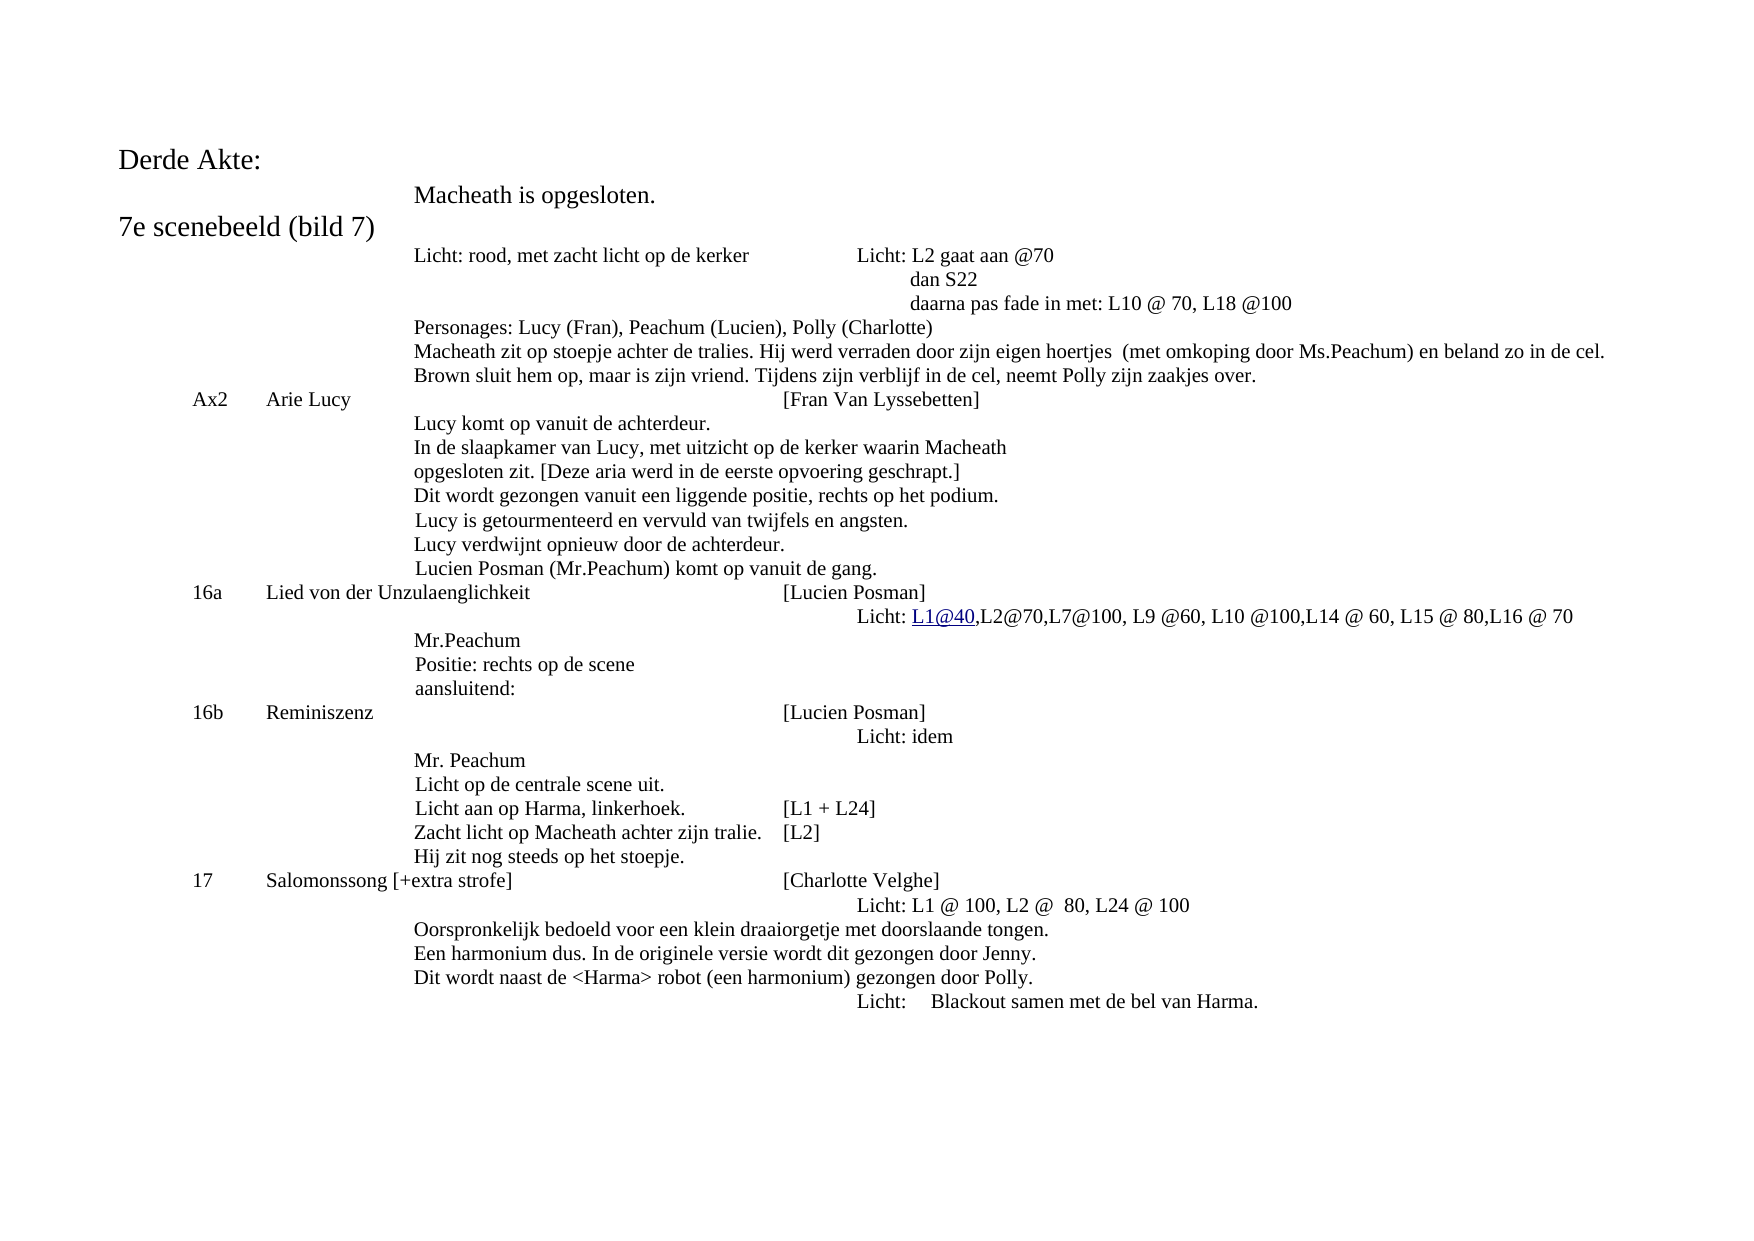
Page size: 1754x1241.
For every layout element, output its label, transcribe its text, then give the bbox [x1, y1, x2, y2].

text Mr. Peachum [118, 748, 1636, 772]
text Een harmonium dus. In de originele versie wordt dit gezongen door Jenny. [118, 941, 1636, 965]
text Lucy komt op vanuit de achterdeur. [118, 411, 1636, 435]
text Mr.Peachum [118, 628, 1636, 652]
text 17 Salomonssong [+extra strofe] [Charlotte Velghe] [118, 868, 1636, 892]
text Ax2 Arie Lucy [Fran Van Lyssebetten] [118, 387, 1636, 411]
text Lucien Posman (Mr.Peachum) komt op vanuit de gang. [118, 556, 1636, 580]
text Derde Akte: [118, 142, 1636, 176]
text Positie: rechts op de scene [118, 652, 1636, 676]
text Dit wordt gezongen vanuit een liggende positie, rechts op het podium. [118, 483, 1636, 507]
text Macheath zit op stoepje achter de tralies. Hij werd verraden door zijn eigen hoertjes (met omkoping door Ms.Peachum) en beland zo in de cel. Brown sluit hem op, maar is zijn vriend. Tijdens zijn verblijf in de cel, neemt Polly zijn zaakjes over. [118, 339, 1636, 387]
text Oorspronkelijk bedoeld voor een klein draaiorgetje met doorslaande tongen. [118, 917, 1636, 941]
text opgesloten zit. [Deze aria werd in de eerste opvoering geschrapt.] [118, 459, 1636, 483]
text dan S22 [118, 267, 1636, 291]
text daarna pas fade in met: L10 @ 70, L18 @100 [118, 291, 1636, 315]
text Licht aan op Harma, linkerhoek. [L1 + L24] [118, 796, 1636, 820]
text In de slaapkamer van Lucy, met uitzicht op de kerker waarin Macheath [118, 435, 1636, 459]
text 16a Lied von der Unzulaenglichkeit [Lucien Posman] [118, 580, 1636, 604]
text aansluitend: [118, 676, 1636, 700]
text Licht: rood, met zacht licht op de kerker Licht: L2 gaat aan @70 [118, 243, 1636, 267]
text 7e scenebeeld (bild 7) [118, 209, 1636, 243]
text Licht op de centrale scene uit. [118, 772, 1636, 796]
text Licht: Blackout samen met de bel van Harma. [118, 989, 1636, 1013]
text Personages: Lucy (Fran), Peachum (Lucien), Polly (Charlotte) [118, 315, 1636, 339]
text Lucy verdwijnt opnieuw door de achterdeur. [118, 532, 1636, 556]
text Dit wordt naast de <Harma> robot (een harmonium) gezongen door Polly. [118, 965, 1636, 989]
text Licht: L1@40,L2@70,L7@100, L9 @60, L10 @100,L14 @ 60, L15 @ 80,L16 @ 70 [118, 604, 1636, 628]
text Licht: idem [118, 724, 1636, 748]
text Macheath is opgesloten. [118, 176, 1636, 209]
text Licht: L1 @ 100, L2 @ 80, L24 @ 100 [118, 892, 1636, 917]
text Lucy is getourmenteerd en vervuld van twijfels en angsten. [118, 507, 1636, 532]
text 16b Reminiszenz [Lucien Posman] [118, 700, 1636, 724]
text Zacht licht op Macheath achter zijn tralie. [L2] Hij zit nog steeds op het stoepje. [118, 820, 1636, 868]
